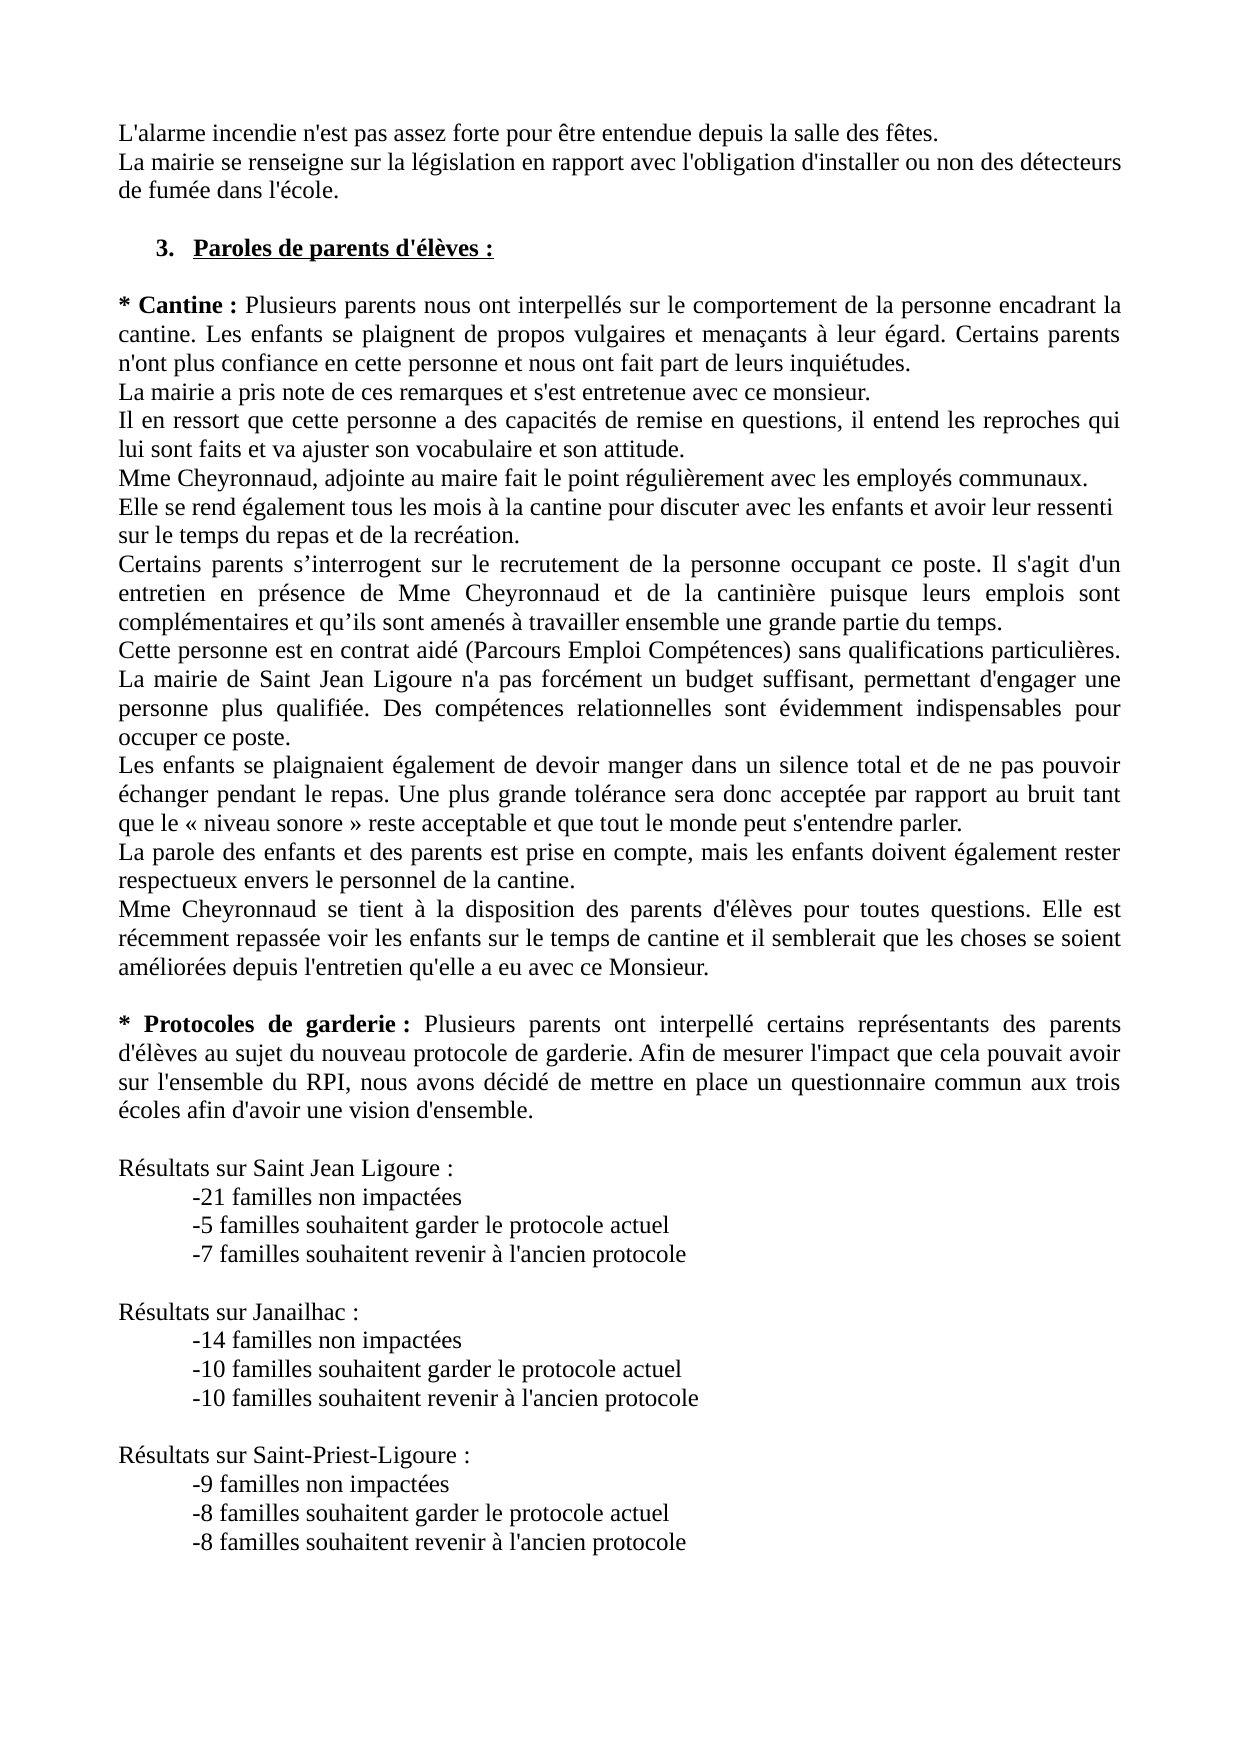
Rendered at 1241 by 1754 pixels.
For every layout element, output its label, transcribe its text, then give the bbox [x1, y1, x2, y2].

text Les enfants se plaignaient également de devoir manger dans un silence total et de ne pas pouvoir échanger pendant le repas. Une plus grande tolérance sera donc acceptée par rapport au bruit tant que le « niveau sonore » reste acceptable et que tout le monde peut s'entendre parler. [118, 751, 1122, 837]
text La parole des enfants et des parents est prise en compte, mais les enfants doivent également rester respectueux envers le personnel de la cantine. [118, 837, 1122, 894]
text L'alarme incendie n'est pas assez forte pour être entendue depuis la salle des fêtes. [118, 118, 1122, 147]
text * Cantine : Plusieurs parents nous ont interpellés sur le comportement de la personne encadrant la cantine. Les enfants se plaignent de propos vulgaires et menaçants à leur égard. Certains parents n'ont plus confiance en cette personne et nous ont fait part de leurs inquiétudes. [118, 291, 1122, 377]
text -5 familles souhaitent garder le protocole actuel [118, 1211, 1122, 1239]
text -8 familles souhaitent garder le protocole actuel [118, 1498, 1122, 1527]
text Mme Cheyronnaud, adjointe au maire fait le point régulièrement avec les employés communaux. Elle se rend également tous les mois à la cantine pour discuter avec les enfants et avoir leur ressenti sur le temps du repas et de la recréation. [118, 463, 1122, 549]
text -21 familles non impactées [118, 1182, 1122, 1211]
text -8 familles souhaitent revenir à l'ancien protocole [118, 1527, 1122, 1556]
text Mme Cheyronnaud se tient à la disposition des parents d'élèves pour toutes questions. Elle est récemment repassée voir les enfants sur le temps de cantine et il semblerait que les choses se soient améliorées depuis l'entretien qu'elle a eu avec ce Monsieur. [118, 894, 1122, 981]
text La mairie a pris note de ces remarques et s'est entretenue avec ce monsieur. [118, 377, 1122, 406]
text Cette personne est en contrat aidé (Parcours Emploi Compétences) sans qualifications particulières. La mairie de Saint Jean Ligoure n'a pas forcément un budget suffisant, permettant d'engager une personne plus qualifiée. Des compétences relationnelles sont évidemment indispensables pour occuper ce poste. [118, 636, 1122, 751]
text -9 familles non impactées [118, 1469, 1122, 1498]
text Résultats sur Janailhac : [118, 1297, 1122, 1326]
text -10 familles souhaitent garder le protocole actuel [118, 1354, 1122, 1383]
text Il en ressort que cette personne a des capacités de remise en questions, il entend les reproches qui lui sont faits et va ajuster son vocabulaire et son attitude. [118, 406, 1122, 463]
text Résultats sur Saint Jean Ligoure : [118, 1153, 1122, 1182]
text La mairie se renseigne sur la législation en rapport avec l'obligation d'installer ou non des détecteurs de fumée dans l'école. [118, 147, 1122, 204]
text -7 familles souhaitent revenir à l'ancien protocole [118, 1239, 1122, 1268]
text * Protocoles de garderie : Plusieurs parents ont interpellé certains représentants des parents d'élèves au sujet du nouveau protocole de garderie. Afin de mesurer l'impact que cela pouvait avoir sur l'ensemble du RPI, nous avons décidé de mettre en place un questionnaire commun aux trois écoles afin d'avoir une vision d'ensemble. [118, 1009, 1122, 1124]
text Résultats sur Saint-Priest-Ligoure : [118, 1441, 1122, 1469]
text -14 familles non impactées [118, 1326, 1122, 1354]
text Certains parents s’interrogent sur le recrutement de la personne occupant ce poste. Il s'agit d'un entretien en présence de Mme Cheyronnaud et de la cantinière puisque leurs emplois sont complémentaires et qu’ils sont amenés à travailler ensemble une grande partie du temps. [118, 549, 1122, 636]
text -10 familles souhaitent revenir à l'ancien protocole [118, 1383, 1122, 1412]
list Paroles de parents d'élèves : [156, 233, 1122, 262]
